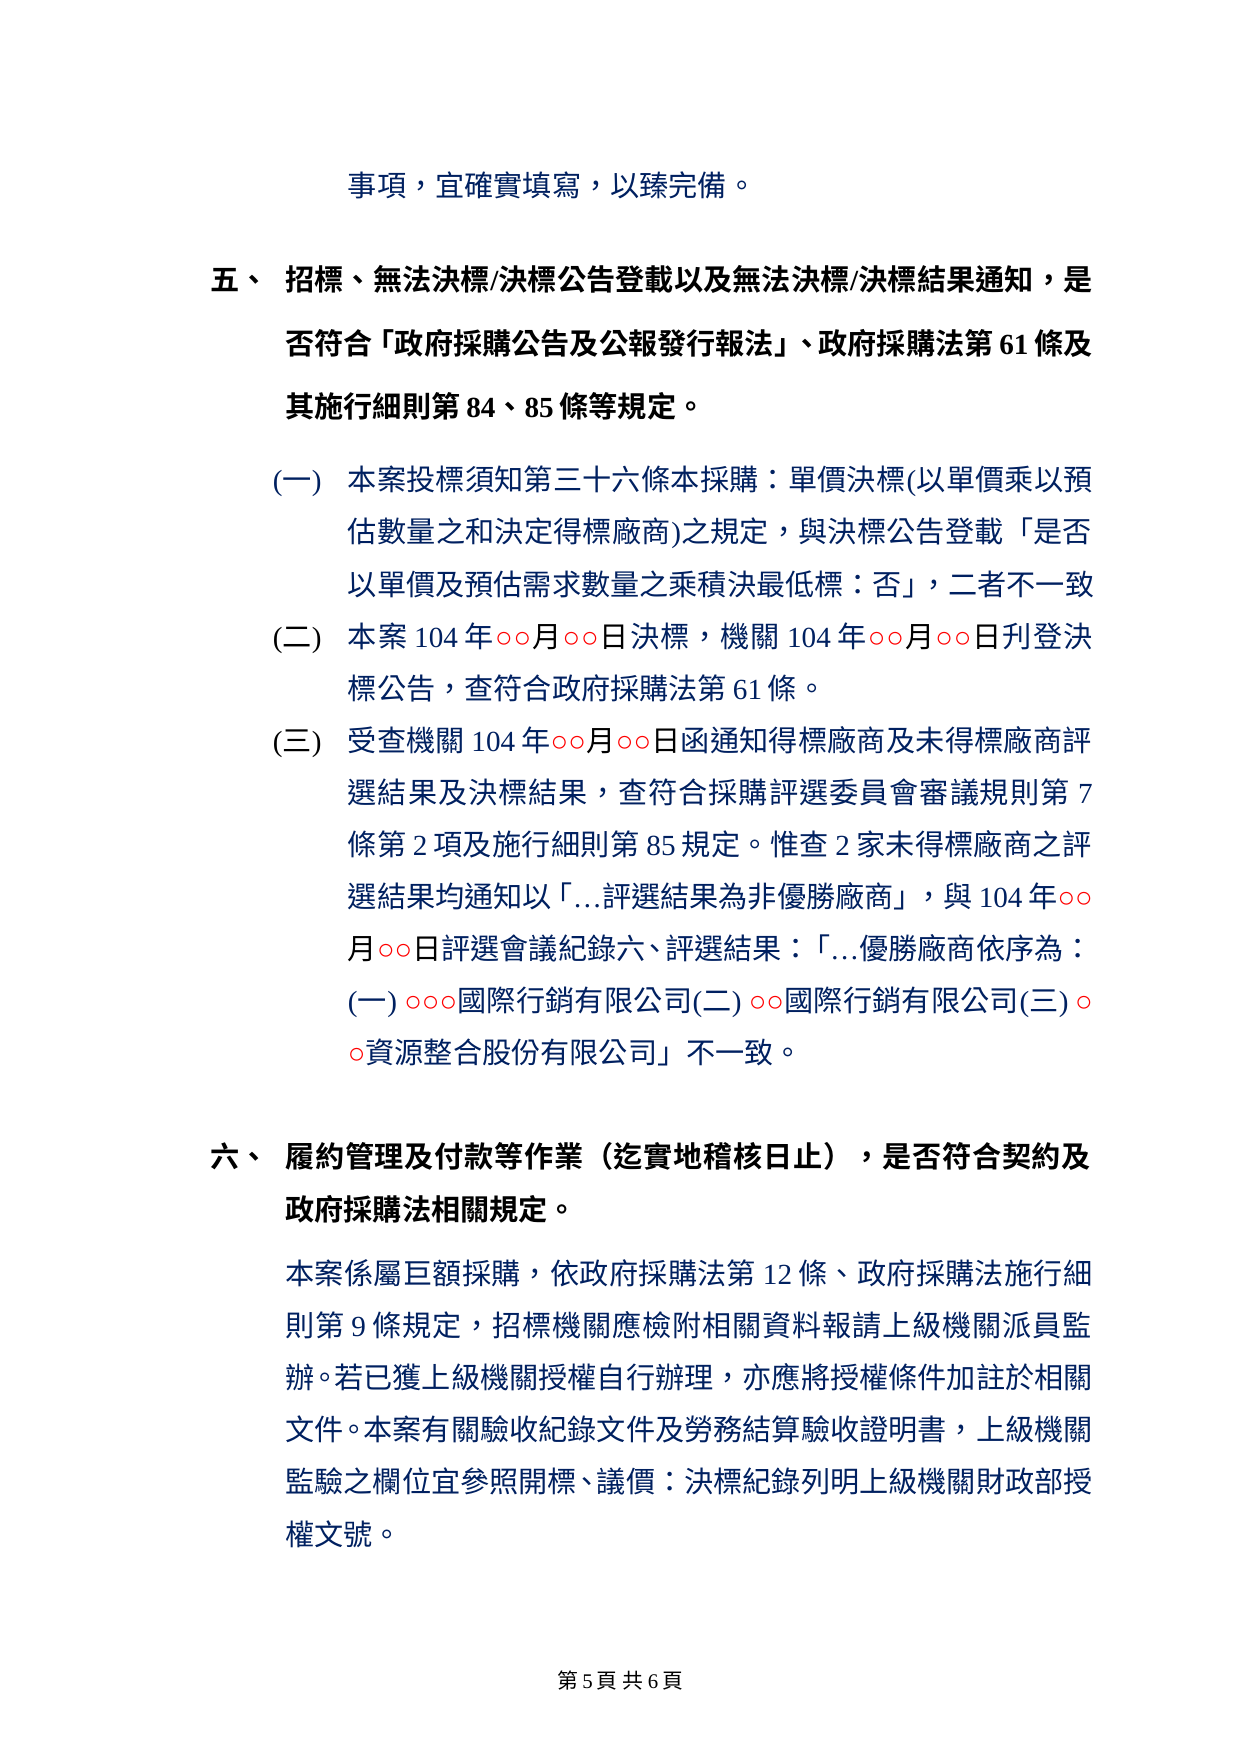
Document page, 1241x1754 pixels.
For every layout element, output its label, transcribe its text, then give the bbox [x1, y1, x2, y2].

list 招標、無法決標/決標公告登載以及無法決標/決標結果通知，是否符合「政府採購公告及公報發行報法」、政府採購法第61條及其施行細則第84、85條等規定。 [210, 257, 1092, 426]
text 本案係屬巨額採購，依政府採購法第12條、政府採購法施行細則第9條規定，招標機關應檢附相關資料報請上級機關派員監辦。若已獲上級機關授權自行辦理，亦應將授權條件加註於相關文件。本案有關驗收紀錄文件及勞務結算驗收證明書，上級機關監驗之欄位宜參照開標、議價：決標紀錄列明上級機關財政部授權文號。 [285, 1241, 1092, 1553]
list 事項，宜確實填寫，以臻完備。 [273, 153, 1092, 205]
list 本案104年○○月○○日決標，機關104年○○月○○日刋登決標公告，查符合政府採購法第61條。 [273, 603, 1092, 707]
list 本案投標須知第三十六條本採購：單價決標(以單價乘以預估數量之和決定得標廠商)之規定，與決標公告登載「是否以單價及預估需求數量之乘積決最低標：否」，二者不一致。 [273, 447, 1092, 603]
list 受查機關104年○○月○○日函通知得標廠商及未得標廠商評選結果及決標結果，查符合採購評選委員會審議規則第7條第2項及施行細則第85規定。惟查2家未得標廠商之評選結果均通知以「…評選結果為非優勝廠商」，與104年○○月○○日評選會議紀錄六、評選結果：「…優勝廠商依序為：(一) ○○○國際行銷有限公司(二) ○○國際行銷有限公司(三) ○○資源整合股份有限公司」不一致。 [273, 707, 1092, 1072]
list 履約管理及付款等作業（迄實地稽核日止），是否符合契約及政府採購法相關規定。 [210, 1124, 1092, 1228]
